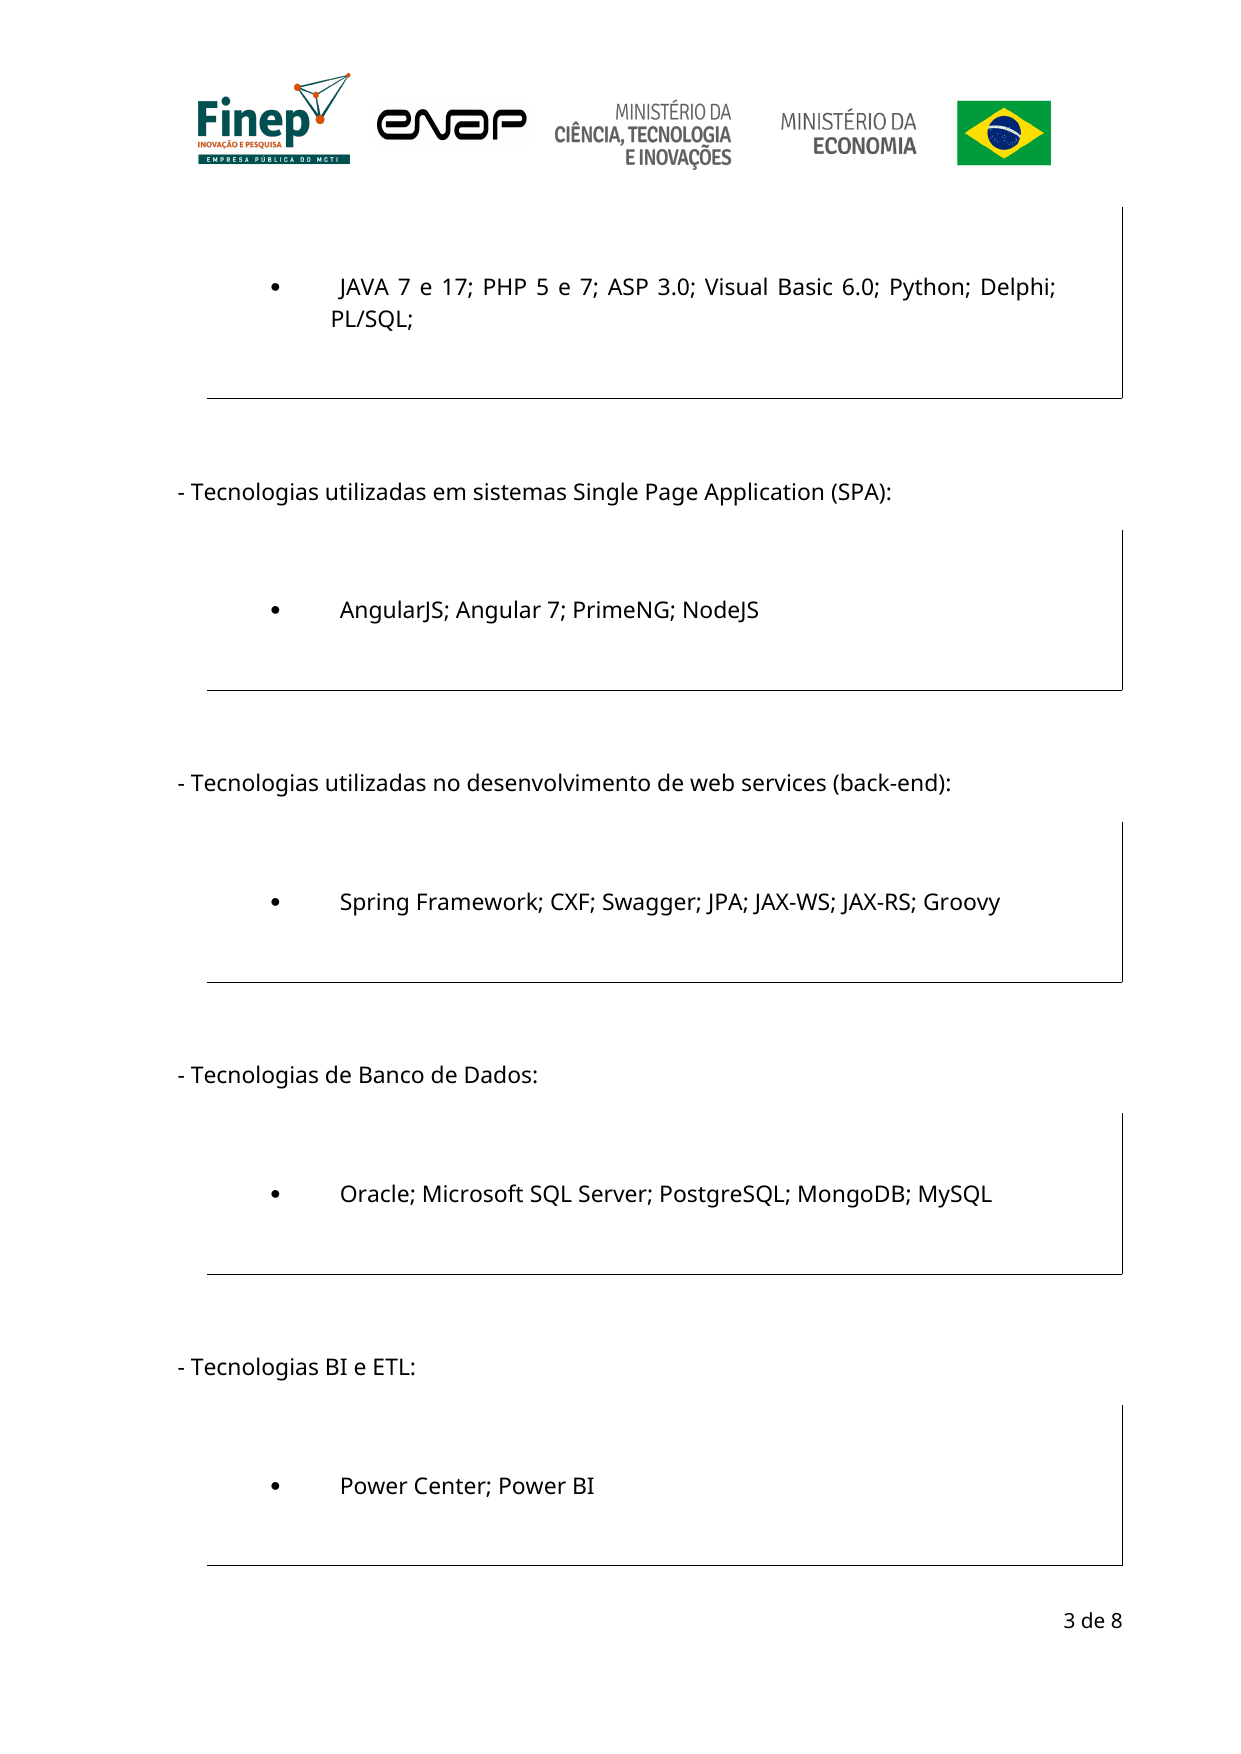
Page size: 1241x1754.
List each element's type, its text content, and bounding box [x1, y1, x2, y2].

list Power Center; Power BI [207, 1405, 1122, 1565]
text - Tecnologias de Banco de Dados: [177, 1059, 1122, 1090]
list JAVA 7 e 17; PHP 5 e 7; ASP 3.0; Visual Basic 6.0; Python; Delphi; PL/SQL; [207, 207, 1122, 398]
text - Tecnologias BI e ETL: [177, 1351, 1122, 1382]
text - Tecnologias utilizadas em sistemas Single Page Application (SPA): [177, 476, 1122, 507]
text - Tecnologias utilizadas no desenvolvimento de web services (back-end): [177, 767, 1122, 799]
list Spring Framework; CXF; Swagger; JPA; JAX-WS; JAX-RS; Groovy [207, 822, 1122, 982]
list Oracle; Microsoft SQL Server; PostgreSQL; MongoDB; MySQL [207, 1113, 1122, 1274]
list AngularJS; Angular 7; PrimeNG; NodeJS [207, 530, 1122, 690]
